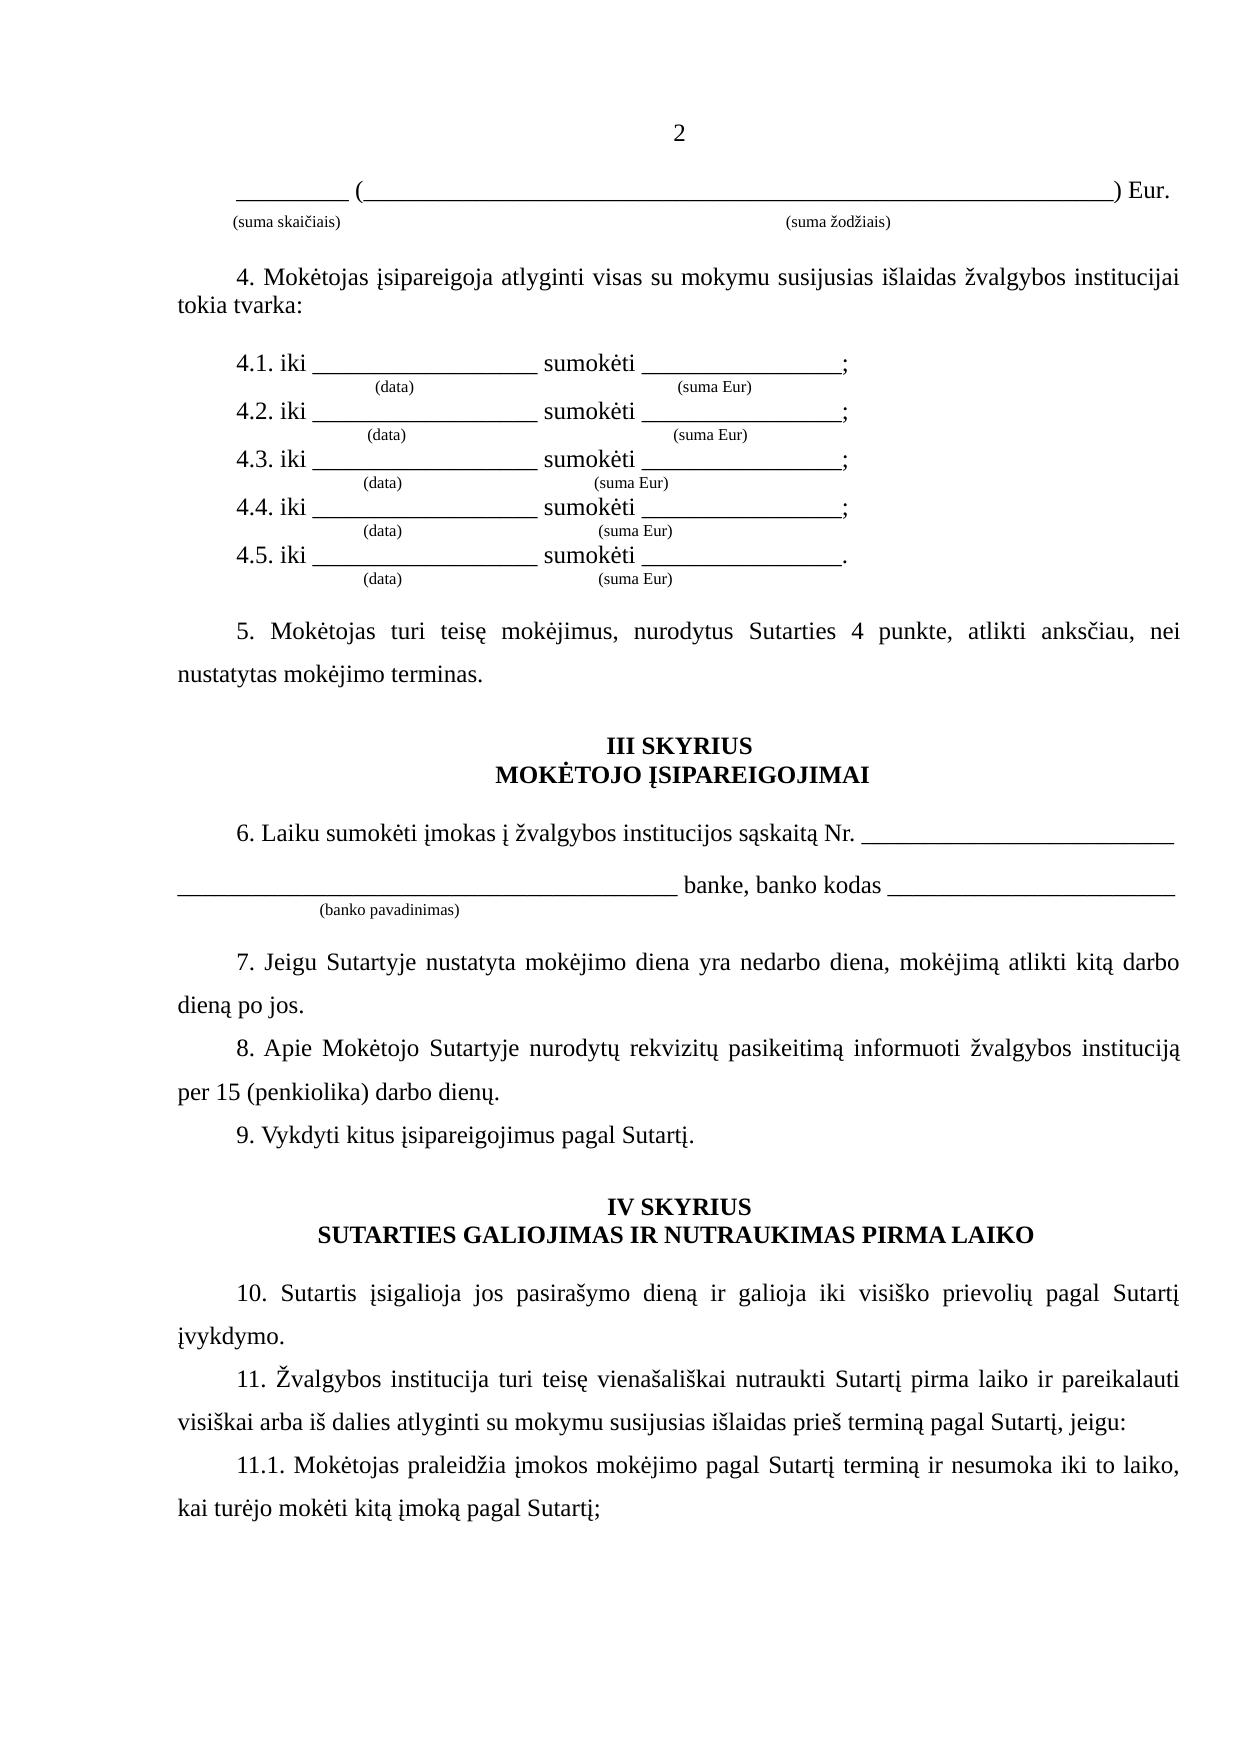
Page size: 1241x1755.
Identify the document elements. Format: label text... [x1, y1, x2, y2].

text 10. Sutartis įsigalioja jos pasirašymo dieną ir galioja iki visiško prievolių pagal Sutartį įvykdymo. [177, 1278, 1181, 1350]
text 9. Vykdyti kitus įsipareigojimus pagal Sutartį. [177, 1120, 1181, 1148]
text (data) (suma Eur) [177, 473, 1181, 492]
text 4.2. iki __________________ sumokėti ________________; [177, 396, 1181, 425]
text 4.4. iki __________________ sumokėti ________________; [177, 492, 1181, 521]
text III SKYRIUS [177, 731, 1181, 760]
text 4. Mokėtojas įsipareigoja atlyginti visas su mokymu susijusias išlaidas žvalgybos institucijai tokia tvarka: [177, 262, 1181, 319]
text 4.5. iki __________________ sumokėti ________________. [177, 540, 1181, 568]
text 11.1. Mokėtojas praleidžia įmokos mokėjimo pagal Sutartį terminą ir nesumoka iki to laiko, kai turėjo mokėti kitą įmoką pagal Sutartį; [177, 1450, 1181, 1522]
text 6. Laiku sumokėti įmokas į žvalgybos institucijos sąskaitą Nr. _________________________ [177, 818, 1181, 846]
text ________________________________________ banke, banko kodas _______________________ [177, 871, 1181, 899]
text _________ (____________________________________________________________) Eur. [177, 176, 1181, 204]
text IV SKYRIUS [177, 1192, 1181, 1220]
text 8. Apie Mokėtojo Sutartyje nurodytų rekvizitų pasikeitimą informuoti žvalgybos instituciją per 15 (penkiolika) darbo dienų. [177, 1033, 1181, 1105]
text (data) (suma Eur) [177, 568, 1181, 588]
text 5. Mokėtojas turi teisę mokėjimus, nurodytus Sutarties 4 punkte, atlikti anksčiau, nei nustatytas mokėjimo terminas. [177, 616, 1181, 688]
text MOKĖTOJO ĮSIPAREIGOJIMAI [177, 760, 1181, 789]
text (data) (suma Eur) [177, 521, 1181, 540]
text (data) (suma Eur) [177, 377, 1181, 396]
text 4.3. iki __________________ sumokėti ________________; [177, 444, 1181, 473]
text SUTARTIES GALIOJIMAS IR NUTRAUKIMAS PIRMA LAIKO [177, 1220, 1181, 1249]
text (banko pavadinimas) [177, 899, 1181, 918]
text 7. Jeigu Sutartyje nustatyta mokėjimo diena yra nedarbo diena, mokėjimą atlikti kitą darbo dieną po jos. [177, 947, 1181, 1019]
text 4.1. iki __________________ sumokėti ________________; [177, 348, 1181, 377]
text (data) (suma Eur) [177, 425, 1181, 444]
text (suma skaičiais) (suma žodžiais) [177, 204, 1181, 233]
text 11. Žvalgybos institucija turi teisę vienašališkai nutraukti Sutartį pirma laiko ir pareikalauti visiškai arba iš dalies atlyginti su mokymu susijusias išlaidas prieš terminą pagal Sutartį, jeigu: [177, 1364, 1181, 1436]
